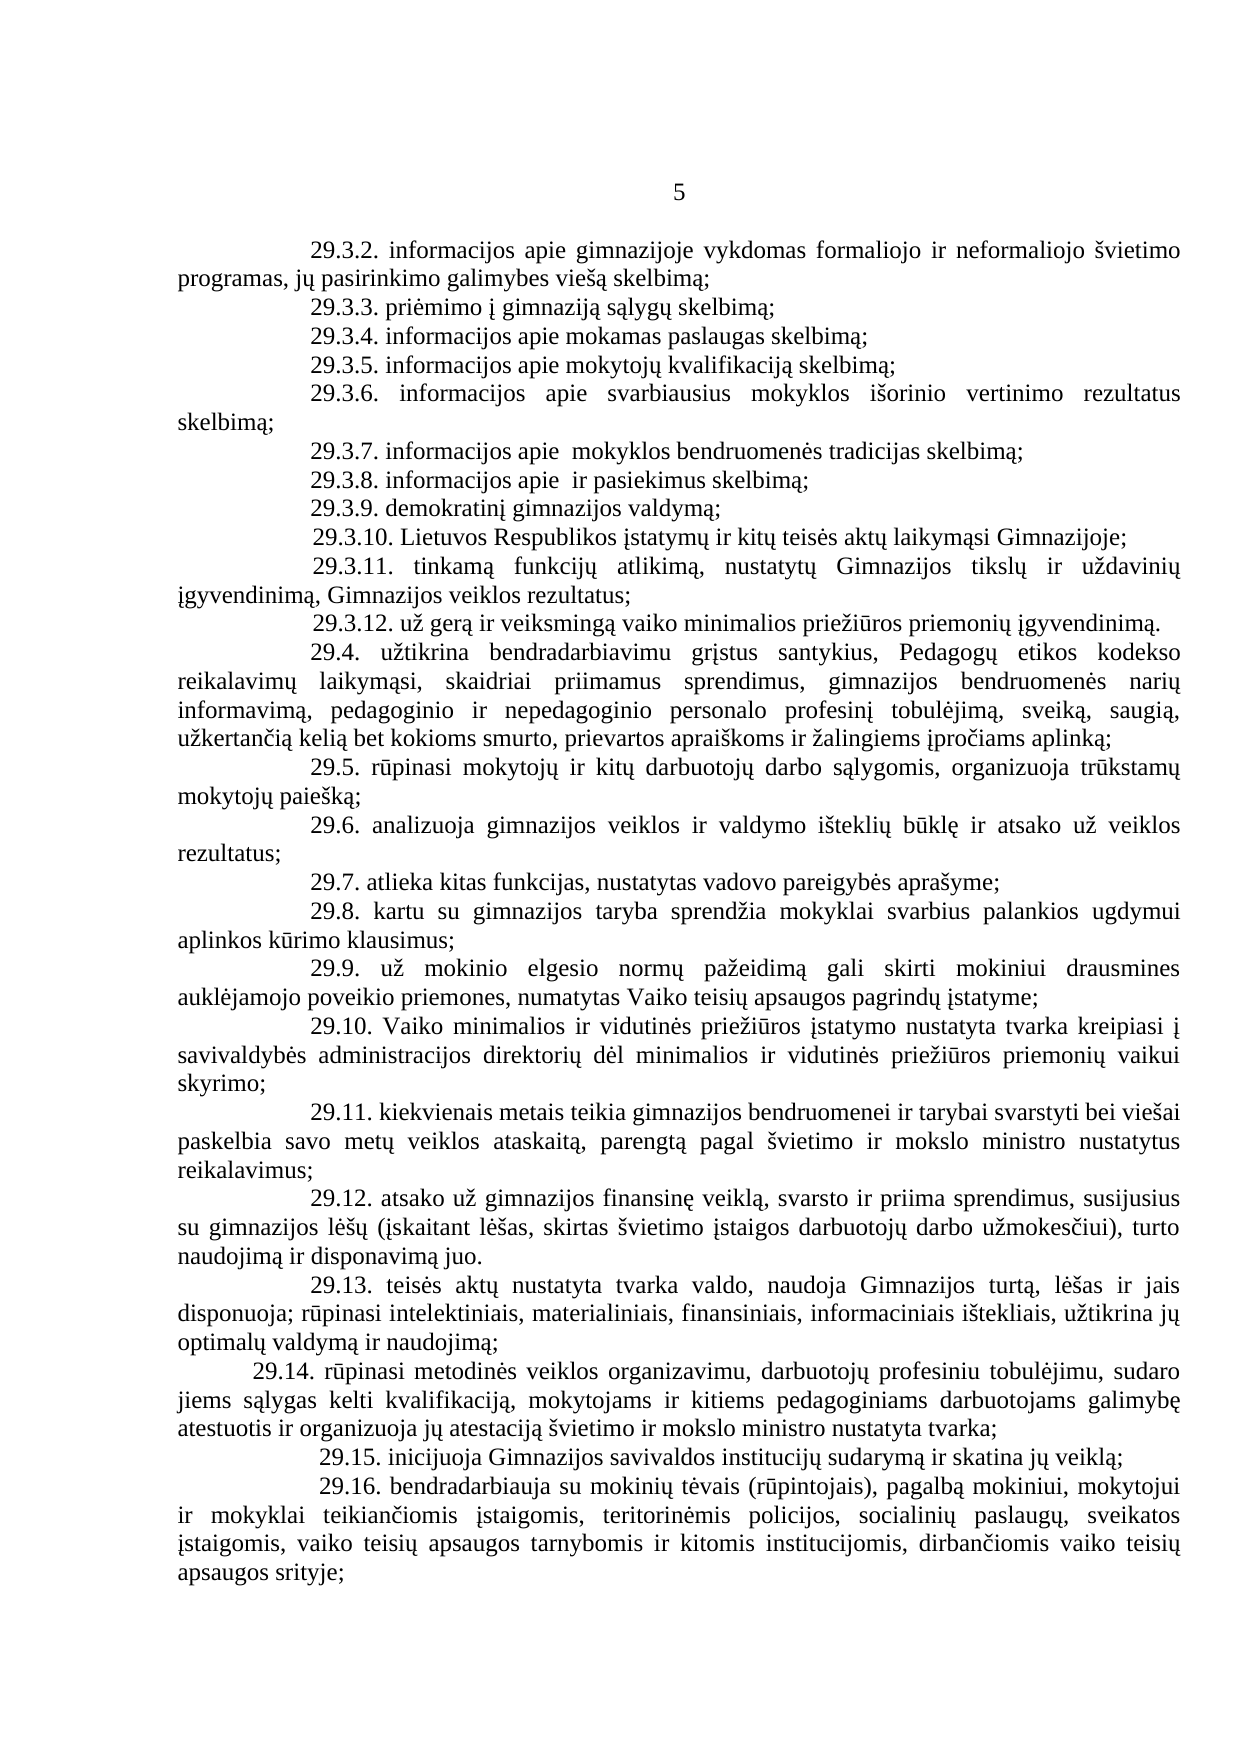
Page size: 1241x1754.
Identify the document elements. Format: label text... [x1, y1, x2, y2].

text 29.10. Vaiko minimalios ir vidutinės priežiūros įstatymo nustatyta tvarka kreipiasi į savivaldybės administracijos direktorių dėl minimalios ir vidutinės priežiūros priemonių vaikui skyrimo; [177, 1011, 1181, 1097]
text 29.9. už mokinio elgesio normų pažeidimą gali skirti mokiniui drausmines auklėjamojo poveikio priemones, numatytas Vaiko teisių apsaugos pagrindų įstatyme; [177, 953, 1181, 1011]
text 29.3.3. priėmimo į gimnaziją sąlygų skelbimą; [177, 292, 1181, 321]
text 29.6. analizuoja gimnazijos veiklos ir valdymo išteklių būklę ir atsako už veiklos rezultatus; [177, 810, 1181, 867]
text 29.3.8. informacijos apie ir pasiekimus skelbimą; [177, 465, 1181, 493]
text 29.3.6. informacijos apie svarbiausius mokyklos išorinio vertinimo rezultatus skelbimą; [177, 378, 1181, 436]
text 29.11. kiekvienais metais teikia gimnazijos bendruomenei ir tarybai svarstyti bei viešai paskelbia savo metų veiklos ataskaitą, parengtą pagal švietimo ir mokslo ministro nustatytus reikalavimus; [177, 1097, 1181, 1183]
text 29.3.11. tinkamą funkcijų atlikimą, nustatytų Gimnazijos tikslų ir uždavinių įgyvendinimą, Gimnazijos veiklos rezultatus; [177, 551, 1181, 608]
text 29.3.5. informacijos apie mokytojų kvalifikaciją skelbimą; [177, 350, 1181, 378]
text 29.3.10. Lietuvos Respublikos įstatymų ir kitų teisės aktų laikymąsi Gimnazijoje; [177, 522, 1181, 551]
text 29.3.12. už gerą ir veiksmingą vaiko minimalios priežiūros priemonių įgyvendinimą. [312, 608, 1181, 637]
text 29.16. bendradarbiauja su mokinių tėvais (rūpintojais), pagalbą mokiniui, mokytojui ir mokyklai teikiančiomis įstaigomis, teritorinėmis policijos, socialinių paslaugų, sveikatos įstaigomis, vaiko teisių apsaugos tarnybomis ir kitomis institucijomis, dirbančiomis vaiko teisių apsaugos srityje; [177, 1471, 1181, 1586]
text 29.3.7. informacijos apie mokyklos bendruomenės tradicijas skelbimą; [177, 436, 1181, 465]
text 29.4. užtikrina bendradarbiavimu grįstus santykius, Pedagogų etikos kodekso reikalavimų laikymąsi, skaidriai priimamus sprendimus, gimnazijos bendruomenės narių informavimą, pedagoginio ir nepedagoginio personalo profesinį tobulėjimą, sveiką, saugią, užkertančią kelią bet kokioms smurto, prievartos apraiškoms ir žalingiems įpročiams aplinką; [177, 637, 1181, 752]
text 29.5. rūpinasi mokytojų ir kitų darbuotojų darbo sąlygomis, organizuoja trūkstamų mokytojų paiešką; [177, 752, 1181, 810]
text 29.3.4. informacijos apie mokamas paslaugas skelbimą; [177, 321, 1181, 350]
text 29.13. teisės aktų nustatyta tvarka valdo, naudoja Gimnazijos turtą, lėšas ir jais disponuoja; rūpinasi intelektiniais, materialiniais, finansiniais, informaciniais ištekliais, užtikrina jų optimalų valdymą ir naudojimą; [177, 1270, 1181, 1356]
text 29.14. rūpinasi metodinės veiklos organizavimu, darbuotojų profesiniu tobulėjimu, sudaro jiems sąlygas kelti kvalifikaciją, mokytojams ir kitiems pedagoginiams darbuotojams galimybę atestuotis ir organizuoja jų atestaciją švietimo ir mokslo ministro nustatyta tvarka; [177, 1356, 1181, 1442]
text 29.3.2. informacijos apie gimnazijoje vykdomas formaliojo ir neformaliojo švietimo programas, jų pasirinkimo galimybes viešą skelbimą; [177, 235, 1181, 292]
text 29.7. atlieka kitas funkcijas, nustatytas vadovo pareigybės aprašyme; [177, 867, 1181, 896]
text 29.12. atsako už gimnazijos finansinę veiklą, svarsto ir priima sprendimus, susijusius su gimnazijos lėšų (įskaitant lėšas, skirtas švietimo įstaigos darbuotojų darbo užmokesčiui), turto naudojimą ir disponavimą juo. [177, 1183, 1181, 1270]
text 29.15. inicijuoja Gimnazijos savivaldos institucijų sudarymą ir skatina jų veiklą; [177, 1442, 1181, 1471]
text 29.3.9. demokratinį gimnazijos valdymą; [177, 493, 1181, 522]
text 29.8. kartu su gimnazijos taryba sprendžia mokyklai svarbius palankios ugdymui aplinkos kūrimo klausimus; [177, 896, 1181, 953]
